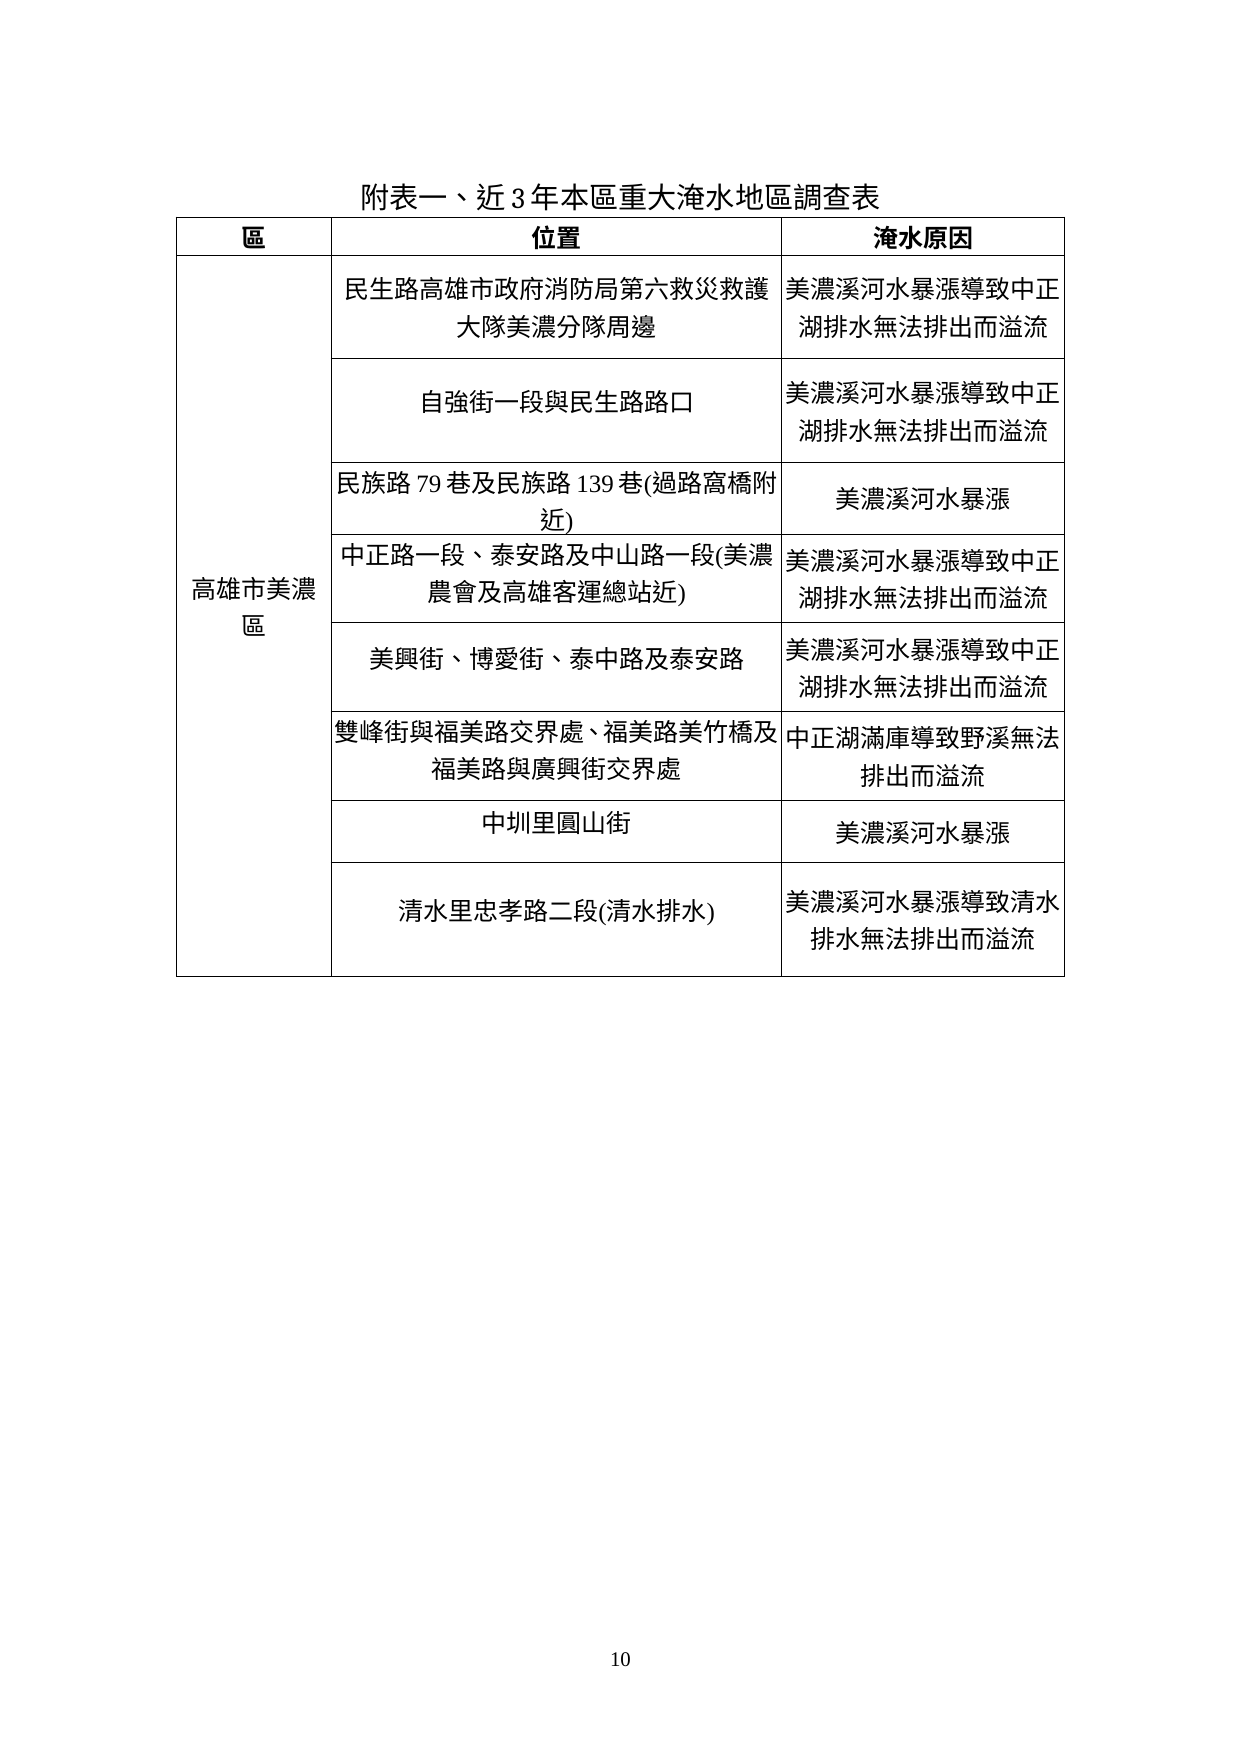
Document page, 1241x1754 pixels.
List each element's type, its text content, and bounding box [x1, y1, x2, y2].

subtitle 附表一、近3年本區重大淹水地區調查表 [148, 164, 1092, 217]
table_cell 中圳里圓山街 [332, 801, 781, 862]
table_cell 民生路高雄市政府消防局第六救災救護大隊美濃分隊周邊 [332, 256, 781, 358]
table_cell 美濃溪河水暴漲 [782, 463, 1064, 533]
table_header 位置 [332, 218, 781, 254]
table_cell 美濃溪河水暴漲導致中正湖排水無法排出而溢流 [782, 535, 1064, 622]
table_cell 清水里忠孝路二段(清水排水) [332, 863, 781, 976]
table_cell 自強街一段與民生路路口 [332, 359, 781, 462]
table_cell 美濃溪河水暴漲 [782, 801, 1064, 862]
table_cell 美濃溪河水暴漲導致清水排水無法排出而溢流 [782, 863, 1064, 976]
table_cell 美濃溪河水暴漲導致中正湖排水無法排出而溢流 [782, 623, 1064, 711]
table_cell 中正路一段、泰安路及中山路一段(美濃農會及高雄客運總站近) [332, 535, 781, 622]
table_header 淹水原因 [782, 218, 1064, 254]
table_cell 美濃溪河水暴漲導致中正湖排水無法排出而溢流 [782, 359, 1064, 462]
table_header 區 [177, 218, 331, 254]
table_cell 高雄市美濃區 [177, 256, 331, 976]
table_cell 美興街、博愛街、泰中路及泰安路 [332, 623, 781, 711]
table_cell 民族路79巷及民族路139巷(過路窩橋附近) [332, 463, 781, 533]
table_cell 美濃溪河水暴漲導致中正湖排水無法排出而溢流 [782, 256, 1064, 358]
table_cell 雙峰街與福美路交界處、福美路美竹橋及福美路與廣興街交界處 [332, 712, 781, 799]
table_cell 中正湖滿庫導致野溪無法排出而溢流 [782, 712, 1064, 799]
